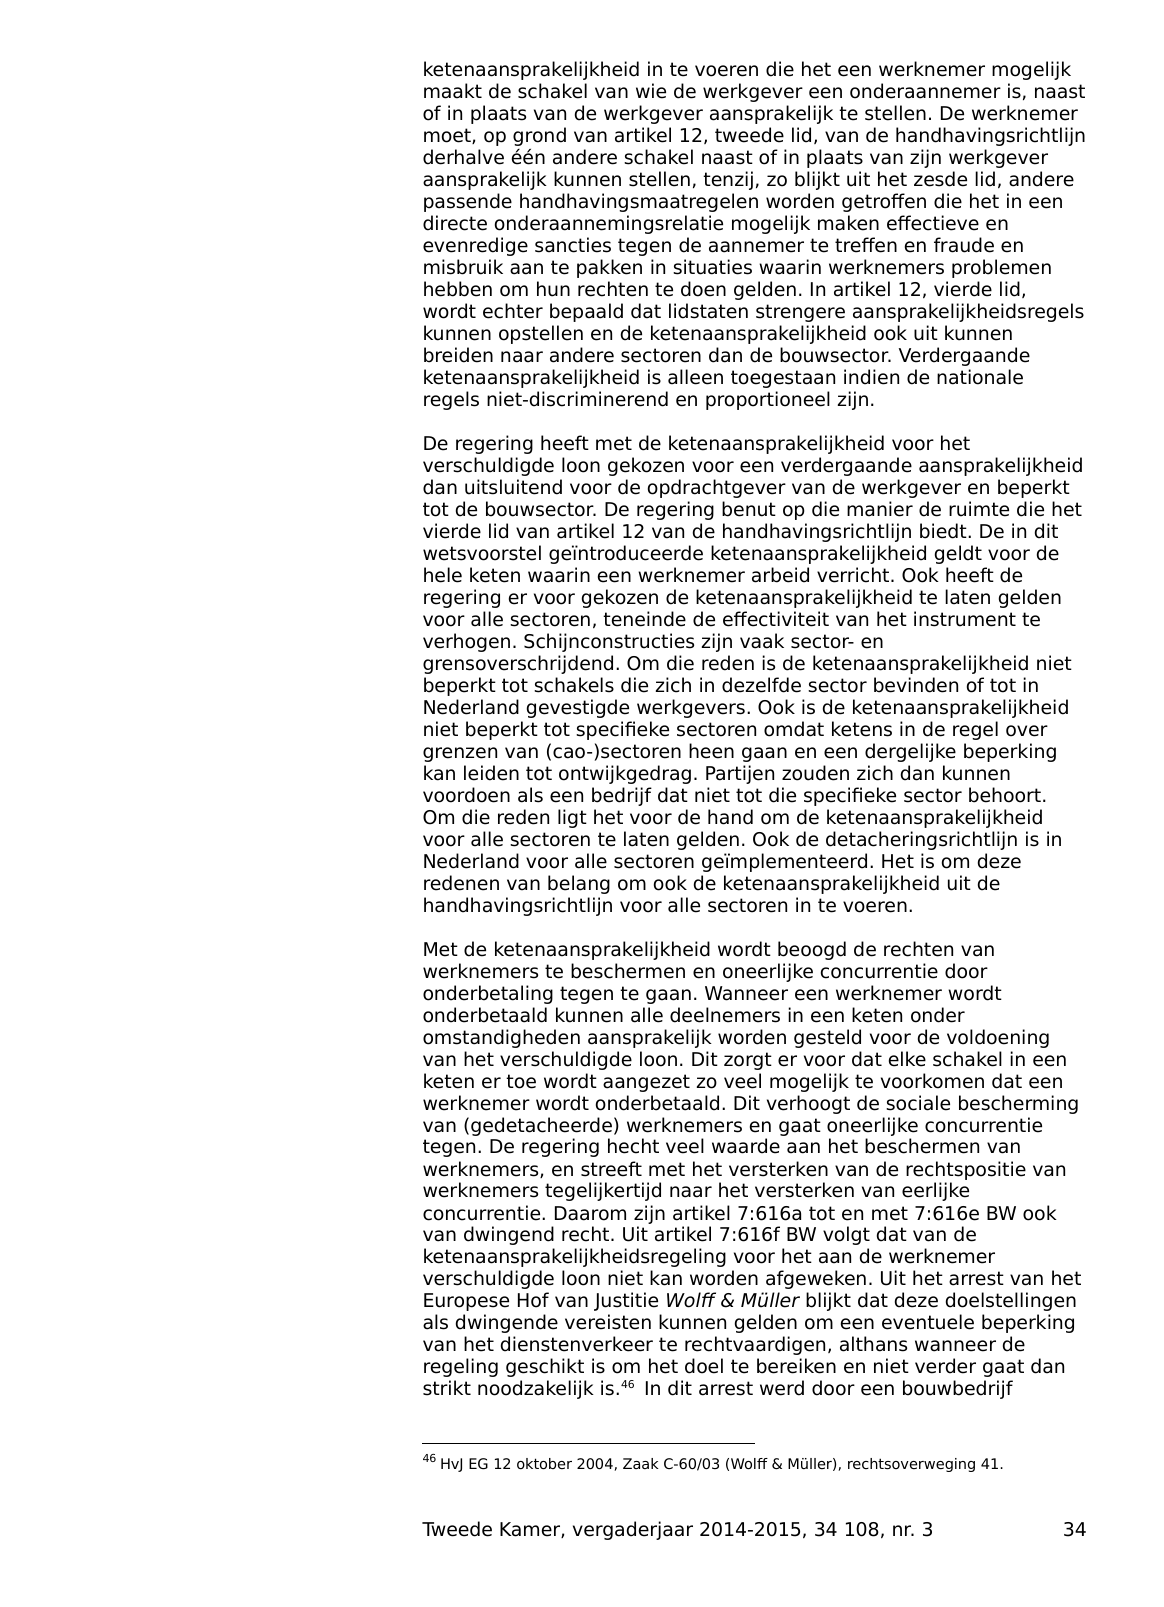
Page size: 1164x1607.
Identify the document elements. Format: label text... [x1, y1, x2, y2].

text ketenaansprakelijkheid in te voeren die het een werknemer mogelijk maakt de schakel van wie de werkgever een onderaannemer is, naast of in plaats van de werkgever aansprakelijk te stellen. De werknemer moet, op grond van artikel 12, tweede lid, van de handhavingsrichtlijn derhalve één andere schakel naast of in plaats van zijn werkgever aansprakelijk kunnen stellen, tenzij, zo blijkt uit het zesde lid, andere passende handhavingsmaatregelen worden getroffen die het in een directe onderaannemingsrelatie mogelijk maken effectieve en evenredige sancties tegen de aannemer te treffen en fraude en misbruik aan te pakken in situaties waarin werknemers problemen hebben om hun rechten te doen gelden. In artikel 12, vierde lid, wordt echter bepaald dat lidstaten strengere aansprakelijkheidsregels kunnen opstellen en de ketenaansprakelijkheid ook uit kunnen breiden naar andere sectoren dan de bouwsector. Verdergaande ketenaansprakelijkheid is alleen toegestaan indien de nationale regels niet-discriminerend en proportioneel zijn. [422, 59, 1087, 411]
text Met de ketenaansprakelijkheid wordt beoogd de rechten van werknemers te beschermen en oneerlijke concurrentie door onderbetaling tegen te gaan. Wanneer een werknemer wordt onderbetaald kunnen alle deelnemers in een keten onder omstandigheden aansprakelijk worden gesteld voor de voldoening van het verschuldigde loon. Dit zorgt er voor dat elke schakel in een keten er toe wordt aangezet zo veel mogelijk te voorkomen dat een werknemer wordt onderbetaald. Dit verhoogt de sociale bescherming van (gedetacheerde) werknemers en gaat oneerlijke concurrentie tegen. De regering hecht veel waarde aan het beschermen van werknemers, en streeft met het versterken van de rechtspositie van werknemers tegelijkertijd naar het versterken van eerlijke concurrentie. Daarom zijn artikel 7:616a tot en met 7:616e BW ook van dwingend recht. Uit artikel 7:616f BW volgt dat van de ketenaansprakelijkheidsregeling voor het aan de werknemer verschuldigde loon niet kan worden afgeweken. Uit het arrest van het Europese Hof van Justitie Wolff & Müller blijkt dat deze doelstellingen als dwingende vereisten kunnen gelden om een eventuele beperking van het dienstenverkeer te rechtvaardigen, althans wanneer de regeling geschikt is om het doel te bereiken en niet verder gaat dan strikt noodzakelijk is. In dit arrest werd door een bouwbedrijf [422, 939, 1087, 1400]
text HvJ EG 12 oktober 2004, Zaak C-60/03 (Wolff & Müller), rechtsoverweging 41. [422, 1452, 1087, 1474]
text De regering heeft met de ketenaansprakelijkheid voor het verschuldigde loon gekozen voor een verdergaande aansprakelijkheid dan uitsluitend voor de opdrachtgever van de werkgever en beperkt tot de bouwsector. De regering benut op die manier de ruimte die het vierde lid van artikel 12 van de handhavingsrichtlijn biedt. De in dit wetsvoorstel geïntroduceerde ketenaansprakelijkheid geldt voor de hele keten waarin een werknemer arbeid verricht. Ook heeft de regering er voor gekozen de ketenaansprakelijkheid te laten gelden voor alle sectoren, teneinde de effectiviteit van het instrument te verhogen. Schijnconstructies zijn vaak sector- en grensoverschrijdend. Om die reden is de ketenaansprakelijkheid niet beperkt tot schakels die zich in dezelfde sector bevinden of tot in Nederland gevestigde werkgevers. Ook is de ketenaansprakelijkheid niet beperkt tot specifieke sectoren omdat ketens in de regel over grenzen van (cao-)sectoren heen gaan en een dergelijke beperking kan leiden tot ontwijkgedrag. Partijen zouden zich dan kunnen voordoen als een bedrijf dat niet tot die specifieke sector behoort. Om die reden ligt het voor de hand om de ketenaansprakelijkheid voor alle sectoren te laten gelden. Ook de detacheringsrichtlijn is in Nederland voor alle sectoren geïmplementeerd. Het is om deze redenen van belang om ook de ketenaansprakelijkheid uit de handhavingsrichtlijn voor alle sectoren in te voeren. [422, 433, 1087, 916]
